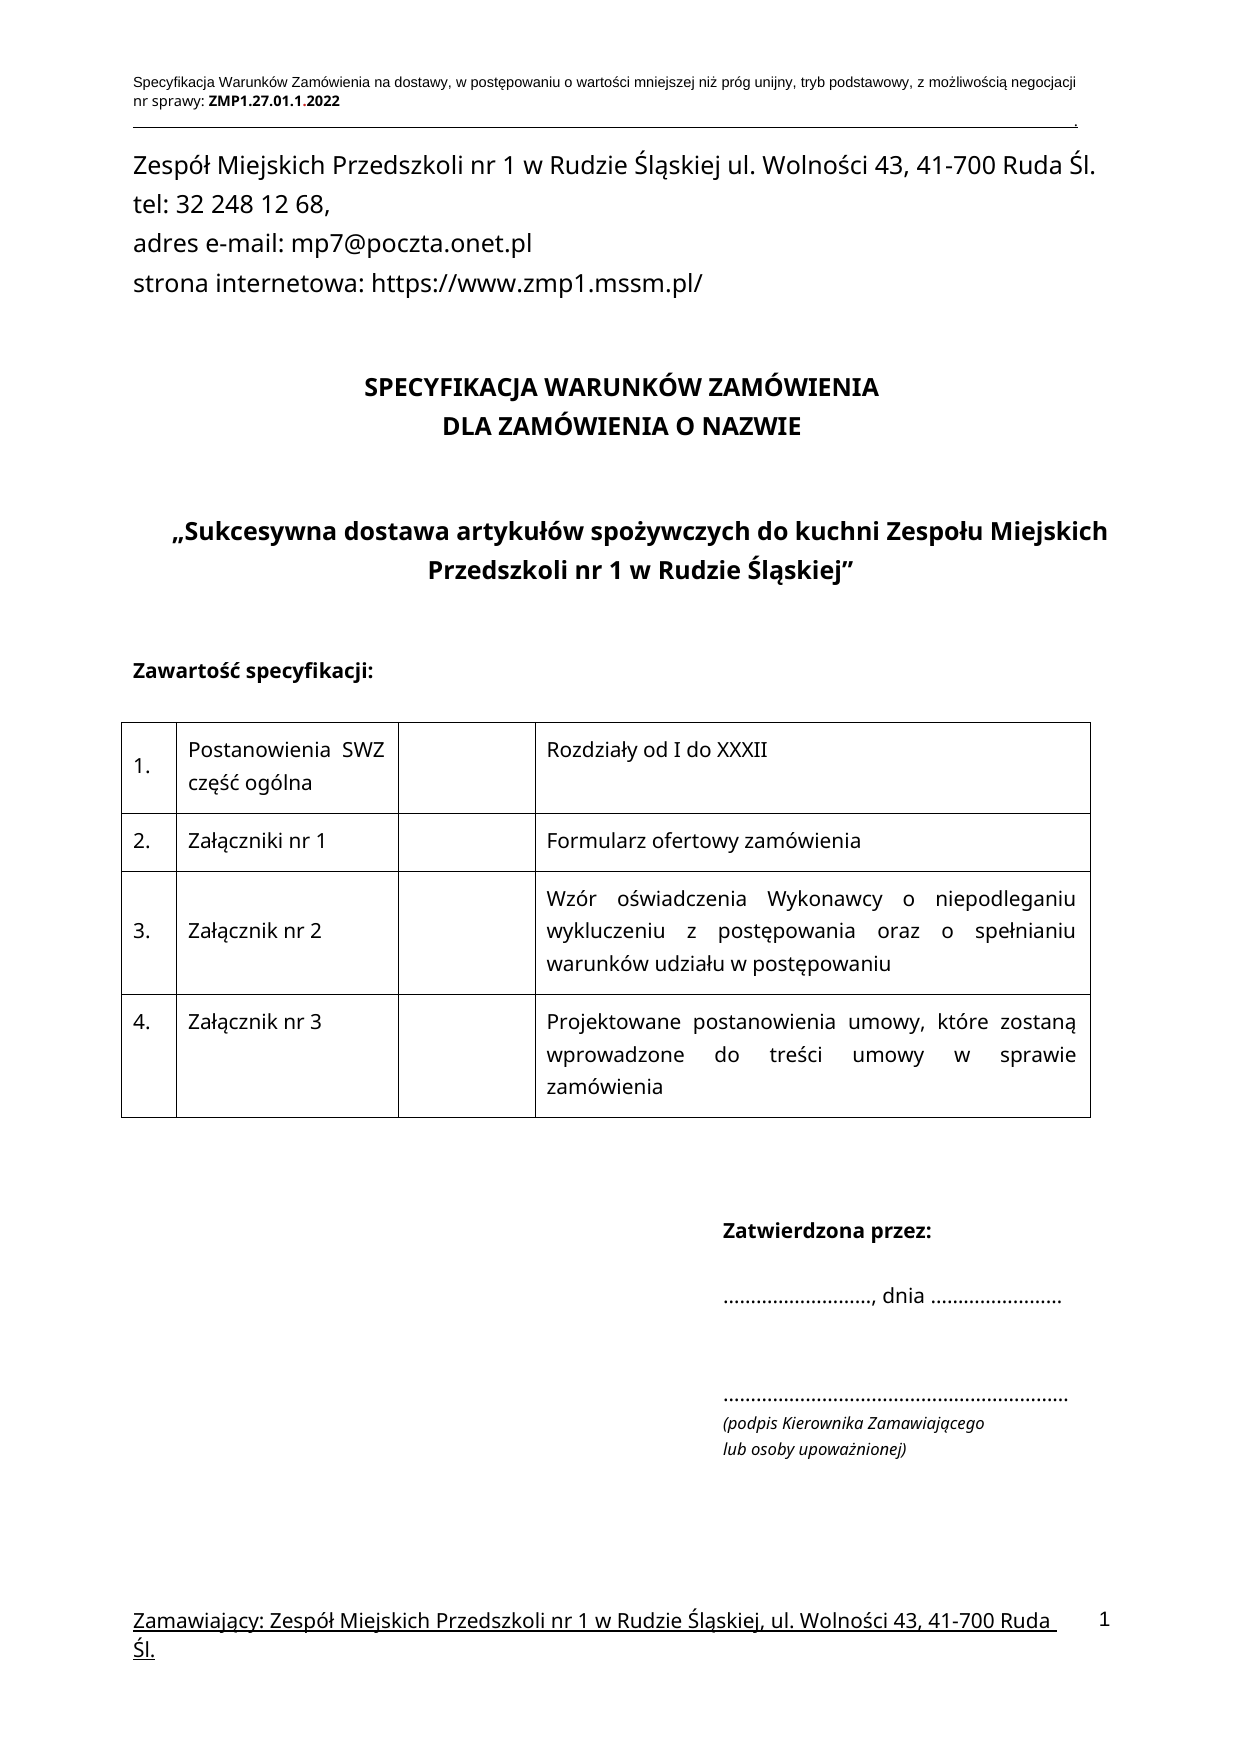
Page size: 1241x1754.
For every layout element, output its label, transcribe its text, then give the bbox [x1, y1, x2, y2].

table_header [399, 723, 535, 812]
table_cell Załączniki nr 1 [177, 814, 398, 871]
list „Sukcesywna dostawa artykułów spożywczych do kuchni Zespołu Miejskich Przedszkoli nr 1 w Rudzie Śląskiej” [170, 513, 1110, 586]
table_cell 2. [122, 814, 176, 871]
text Zatwierdzona przez: [649, 1216, 1107, 1244]
table_cell Załącznik nr 3 [177, 995, 398, 1117]
table_cell Projektowane postanowienia umowy, które zostaną wprowadzone do treści umowy w sprawie zamówienia [536, 995, 1090, 1117]
text DLA ZAMÓWIENIA O NAZWIE [133, 409, 1110, 443]
table_header Postanowienia SWZ część ogólna [177, 723, 398, 812]
table_cell 3. [122, 872, 176, 994]
table_cell Wzór oświadczenia Wykonawcy o niepodleganiu wykluczeniu z postępowania oraz o spełnianiu warunków udziału w postępowaniu [536, 872, 1090, 994]
table_header 1. [122, 723, 176, 812]
text (podpis Kierownika Zamawiającego [649, 1411, 1107, 1434]
table_cell [399, 814, 535, 871]
text adres e-mail: mp7@poczta.onet.pl [133, 226, 1110, 260]
table_cell Formularz ofertowy zamówienia [536, 814, 1090, 871]
table_cell [399, 995, 535, 1117]
text strona internetowa: https://www.zmp1.mssm.pl/ [133, 265, 1110, 299]
table_cell [399, 872, 535, 994]
table_cell 4. [122, 995, 176, 1117]
text Zawartość specyfikacji: [133, 657, 1107, 685]
text SPECYFIKACJA WARUNKÓW ZAMÓWIENIA [133, 369, 1110, 404]
text Zespół Miejskich Przedszkoli nr 1 w Rudzie Śląskiej ul. Wolności 43, 41-700 Ruda Śl. [133, 148, 1110, 182]
text tel: 32 248 12 68, [133, 187, 1110, 221]
table_header Rozdziały od I do XXXII [536, 723, 1090, 812]
table_cell Załącznik nr 2 [177, 872, 398, 994]
text ……………………………………………………… [649, 1379, 1107, 1407]
text lub osoby upoważnionej) [649, 1437, 1107, 1460]
text ………………………, dnia …………………… [649, 1281, 1107, 1309]
